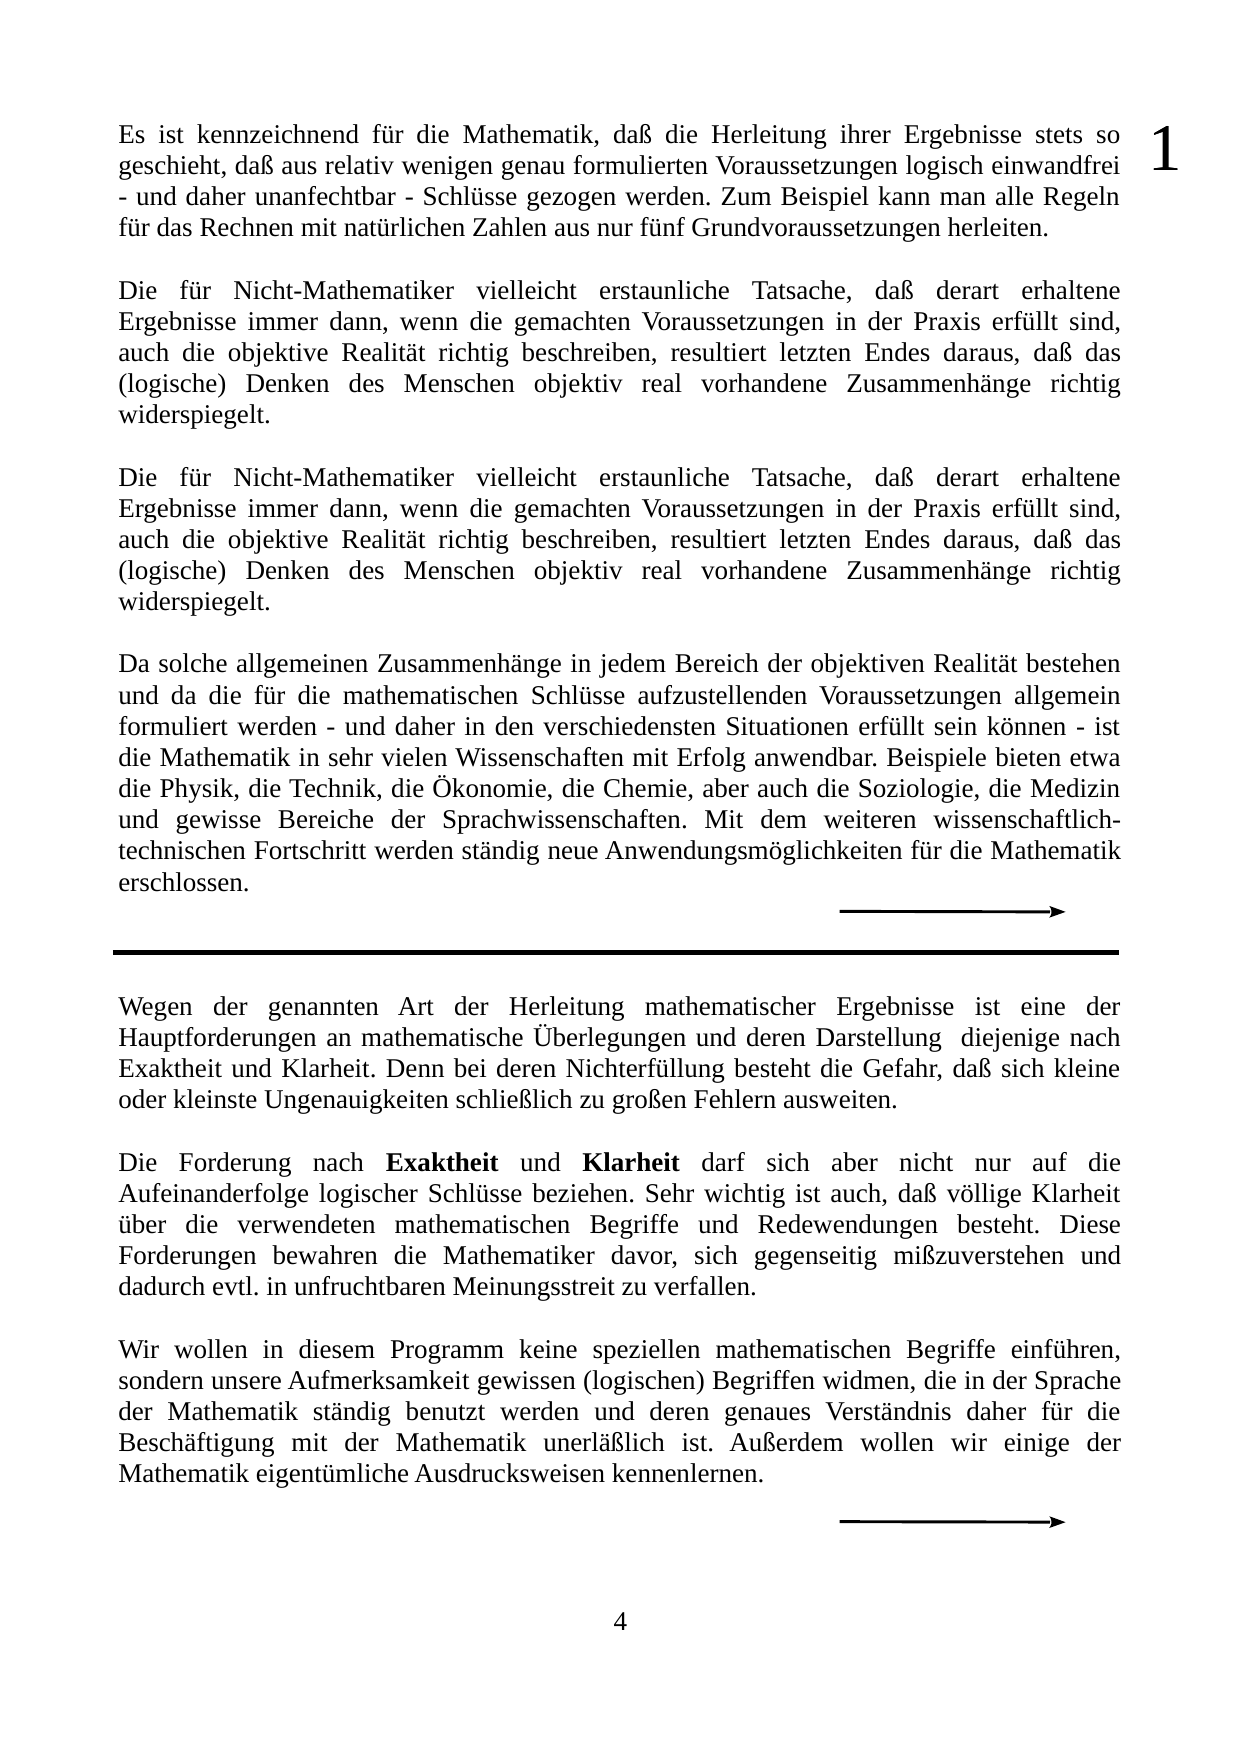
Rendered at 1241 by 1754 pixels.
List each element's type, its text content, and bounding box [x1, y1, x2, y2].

text Die für Nicht-Mathematiker vielleicht erstaunliche Tatsache, daß derart erhaltene Ergebnisse immer dann, wenn die gemachten Voraussetzungen in der Praxis erfüllt sind, auch die objektive Realität richtig beschreiben, resultiert letzten Endes daraus, daß das (logische) Denken des Menschen objektiv real vorhandene Zusammenhänge richtig widerspiegelt. [118, 243, 1122, 429]
text [118, 1488, 1122, 1551]
text Wir wollen in diesem Programm keine speziellen mathematischen Begriffe einführen, sondern unsere Aufmerksamkeit gewissen (logischen) Begriffen widmen, die in der Sprache der Mathematik ständig benutzt werden und deren genaues Verständnis daher für die Beschäftigung mit der Mathematik unerläßlich ist. Außerdem wollen wir einige der Mathematik eigentümliche Ausdrucksweisen kennenlernen. [118, 1333, 1122, 1488]
text Da solche allgemeinen Zusammenhänge in jedem Bereich der objektiven Realität bestehen und da die für die mathematischen Schlüsse aufzustellenden Voraussetzungen allgemein formuliert werden - und daher in den verschiedensten Situationen erfüllt sein können - ist die Mathematik in sehr vielen Wissenschaften mit Erfolg anwendbar. Beispiele bieten etwa die Physik, die Technik, die Ökonomie, die Chemie, aber auch die Soziologie, die Medizin und gewisse Bereiche der Sprachwissenschaften. Mit dem weiteren wissenschaftlich-technischen Fortschritt werden ständig neue Anwendungsmöglichkeiten für die Mathematik erschlossen. [118, 616, 1122, 897]
text Die für Nicht-Mathematiker vielleicht erstaunliche Tatsache, daß derart erhaltene Ergebnisse immer dann, wenn die gemachten Voraussetzungen in der Praxis erfüllt sind, auch die objektive Realität richtig beschreiben, resultiert letzten Endes daraus, daß das (logische) Denken des Menschen objektiv real vorhandene Zusammenhänge richtig widerspiegelt. [118, 429, 1122, 616]
text Es ist kennzeichnend für die Mathematik, daß die Herleitung ihrer Ergebnisse stets so geschieht, daß aus relativ wenigen genau formulierten Voraussetzungen logisch einwandfrei - und daher unanfechtbar - Schlüsse gezogen werden. Zum Beispiel kann man alle Regeln für das Rechnen mit natürlichen Zahlen aus nur fünf Grundvoraussetzungen herleiten. [118, 118, 1122, 243]
text Wegen der genannten Art der Herleitung mathematischer Ergebnisse ist eine der Hauptforderungen an mathematische Überlegungen und deren Darstellung diejenige nach Exaktheit und Klarheit. Denn bei deren Nichterfüllung besteht die Gefahr, daß sich kleine oder kleinste Ungenauigkeiten schließlich zu großen Fehlern ausweiten. [118, 959, 1122, 1115]
text Die Forderung nach Exaktheit und Klarheit darf sich aber nicht nur auf die Aufeinanderfolge logischer Schlüsse beziehen. Sehr wichtig ist auch, daß völlige Klarheit über die verwendeten mathematischen Begriffe und Redewendungen besteht. Diese Forderungen bewahren die Mathematiker davor, sich gegenseitig mißzuverstehen und dadurch evtl. in unfruchtbaren Meinungsstreit zu verfallen. [118, 1146, 1122, 1302]
